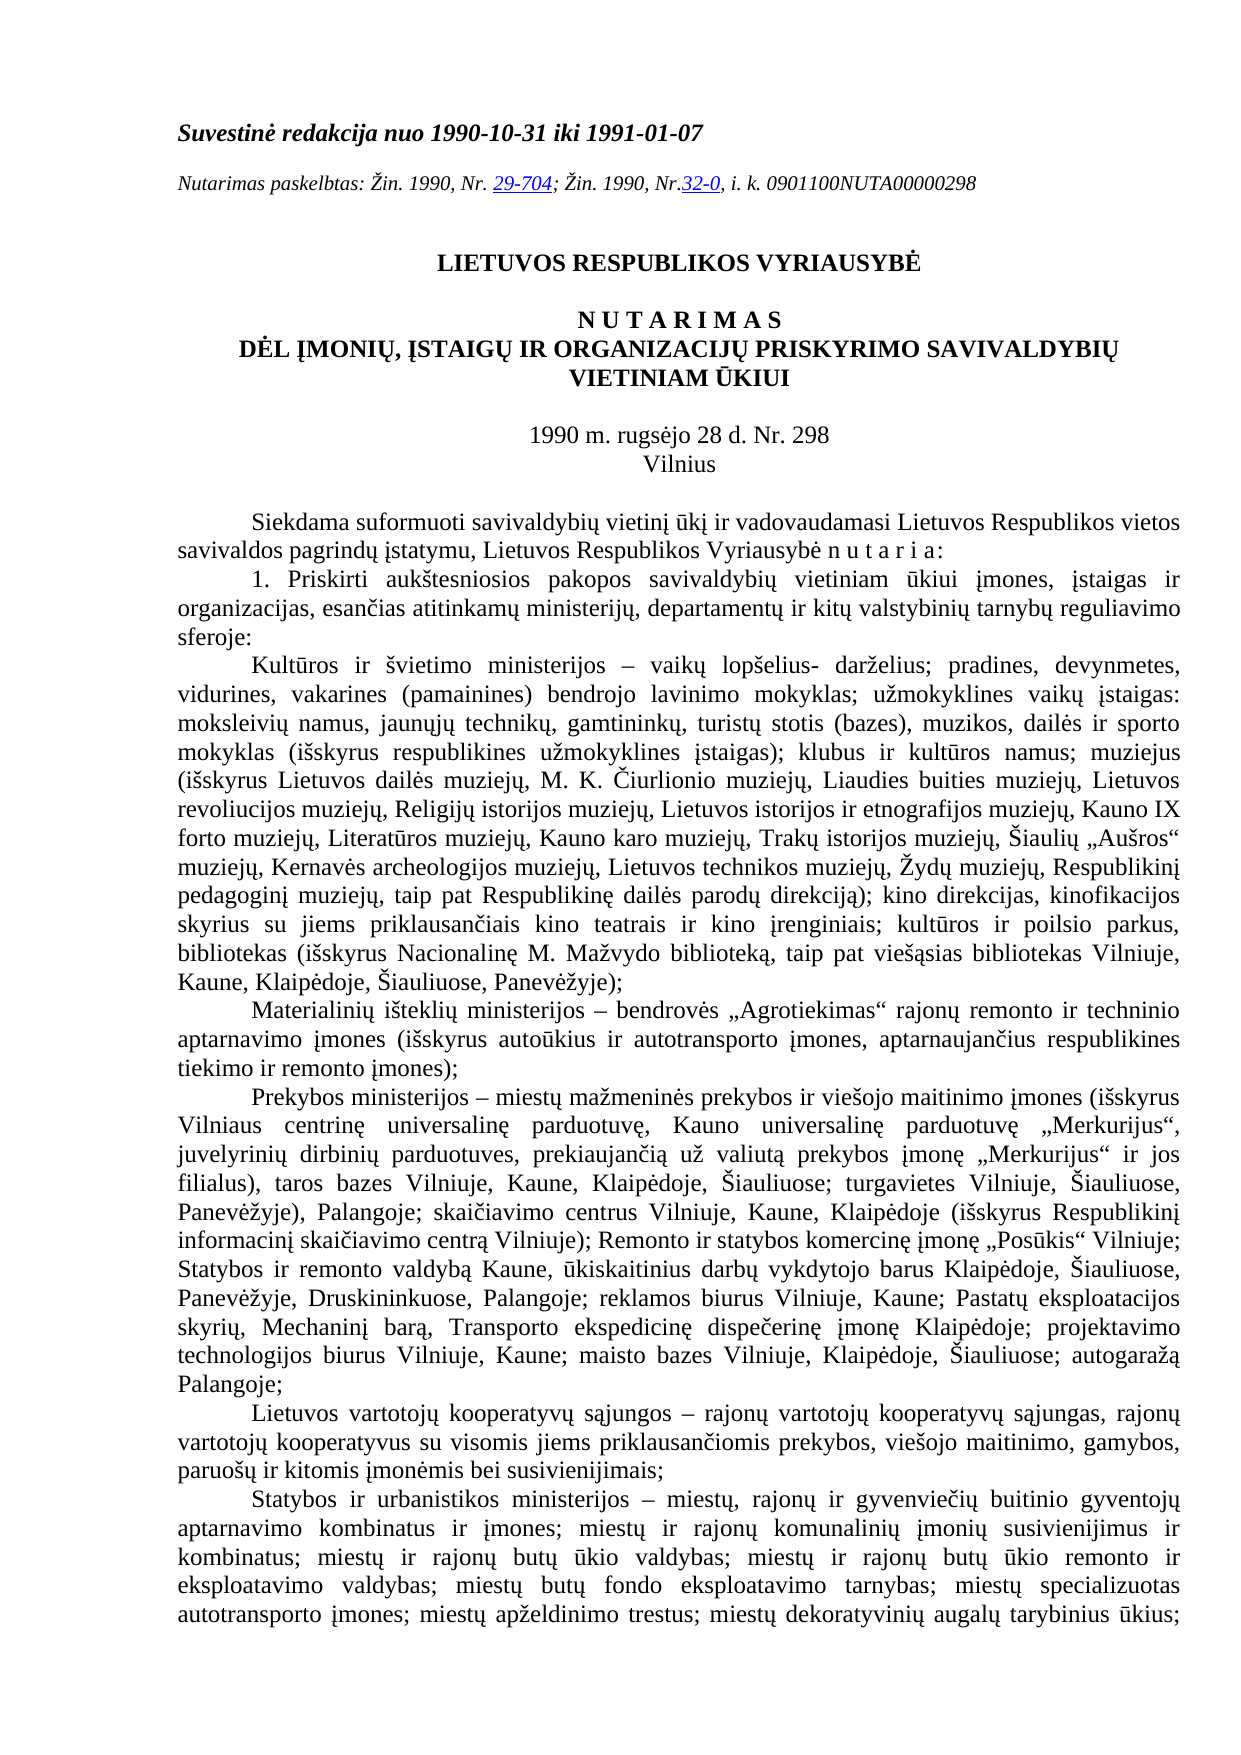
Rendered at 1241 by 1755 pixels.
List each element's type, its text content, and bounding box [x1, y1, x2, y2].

text Nutarimas paskelbtas: Žin. 1990, Nr. 29-704; Žin. 1990, Nr.32-0, i. k. 0901100NUTA00000298 [177, 171, 1181, 195]
text Suvestinė redakcija nuo 1990-10-31 iki 1991-01-07 [177, 118, 1181, 147]
text Siekdama suformuoti savivaldybių vietinį ūkį ir vadovaudamasi Lietuvos Respublikos vietos savivaldos pagrindų įstatymu, Lietuvos Respublikos Vyriausybė nutaria: [177, 507, 1181, 564]
text Prekybos ministerijos – miestų mažmeninės prekybos ir viešojo maitinimo įmones (išskyrus Vilniaus centrinę universalinę parduotuvę, Kauno universalinę parduotuvę „Merkurijus“, juvelyrinių dirbinių parduotuves, prekiaujančią už valiutą prekybos įmonę „Merkurijus“ ir jos filialus), taros bazes Vilniuje, Kaune, Klaipėdoje, Šiauliuose; turgavietes Vilniuje, Šiauliuose, Panevėžyje), Palangoje; skaičiavimo centrus Vilniuje, Kaune, Klaipėdoje (išskyrus Respublikinį informacinį skaičiavimo centrą Vilniuje); Remonto ir statybos komercinę įmonę „Posūkis“ Vilniuje; Statybos ir remonto valdybą Kaune, ūkiskaitinius darbų vykdytojo barus Klaipėdoje, Šiauliuose, Panevėžyje, Druskininkuose, Palangoje; reklamos biurus Vilniuje, Kaune; Pastatų eksploatacijos skyrių, Mechaninį barą, Transporto ekspedicinę dispečerinę įmonę Klaipėdoje; projektavimo technologijos biurus Vilniuje, Kaune; maisto bazes Vilniuje, Klaipėdoje, Šiauliuose; autogaražą Palangoje; [177, 1082, 1181, 1398]
text Lietuvos vartotojų kooperatyvų sąjungos – rajonų vartotojų kooperatyvų sąjungas, rajonų vartotojų kooperatyvus su visomis jiems priklausančiomis prekybos, viešojo maitinimo, gamybos, paruošų ir kitomis įmonėmis bei susivienijimais; [177, 1398, 1181, 1484]
text 1990 m. rugsėjo 28 d. Nr. 298 [177, 420, 1181, 449]
text 1. Priskirti aukštesniosios pakopos savivaldybių vietiniam ūkiui įmones, įstaigas ir organizacijas, esančias atitinkamų ministerijų, departamentų ir kitų valstybinių tarnybų reguliavimo sferoje: [177, 564, 1181, 650]
text Materialinių išteklių ministerijos – bendrovės „Agrotiekimas“ rajonų remonto ir techninio aptarnavimo įmones (išskyrus autoūkius ir autotransporto įmones, aptarnaujančius respublikines tiekimo ir remonto įmones); [177, 995, 1181, 1082]
text Statybos ir urbanistikos ministerijos – miestų, rajonų ir gyvenviečių buitinio gyventojų aptarnavimo kombinatus ir įmones; miestų ir rajonų komunalinių įmonių susivienijimus ir kombinatus; miestų ir rajonų butų ūkio valdybas; miestų ir rajonų butų ūkio remonto ir eksploatavimo valdybas; miestų butų fondo eksploatavimo tarnybas; miestų specializuotas autotransporto įmones; miestų apželdinimo trestus; miestų dekoratyvinių augalų tarybinius ūkius; [177, 1484, 1181, 1628]
text Vilnius [177, 449, 1181, 478]
text Kultūros ir švietimo ministerijos – vaikų lopšelius- darželius; pradines, devynmetes, vidurines, vakarines (pamainines) bendrojo lavinimo mokyklas; užmokyklines vaikų įstaigas: moksleivių namus, jaunųjų technikų, gamtininkų, turistų stotis (bazes), muzikos, dailės ir sporto mokyklas (išskyrus respublikines užmokyklines įstaigas); klubus ir kultūros namus; muziejus (išskyrus Lietuvos dailės muziejų, M. K. Čiurlionio muziejų, Liaudies buities muziejų, Lietuvos revoliucijos muziejų, Religijų istorijos muziejų, Lietuvos istorijos ir etnografijos muziejų, Kauno IX forto muziejų, Literatūros muziejų, Kauno karo muziejų, Trakų istorijos muziejų, Šiaulių „Aušros“ muziejų, Kernavės archeologijos muziejų, Lietuvos technikos muziejų, Žydų muziejų, Respublikinį pedagoginį muziejų, taip pat Respublikinę dailės parodų direkciją); kino direkcijas, kinofikacijos skyrius su jiems priklausančiais kino teatrais ir kino įrenginiais; kultūros ir poilsio parkus, bibliotekas (išskyrus Nacionalinę M. Mažvydo biblioteką, taip pat viešąsias bibliotekas Vilniuje, Kaune, Klaipėdoje, Šiauliuose, Panevėžyje); [177, 650, 1181, 995]
text DĖL ĮMONIŲ, ĮSTAIGŲ IR ORGANIZACIJŲ PRISKYRIMO SAVIVALDYBIŲ VIETINIAM ŪKIUI [177, 334, 1181, 392]
text LIETUVOS RESPUBLIKOS VYRIAUSYBĖ [177, 248, 1181, 277]
text N U T A R I M A S [177, 305, 1181, 334]
